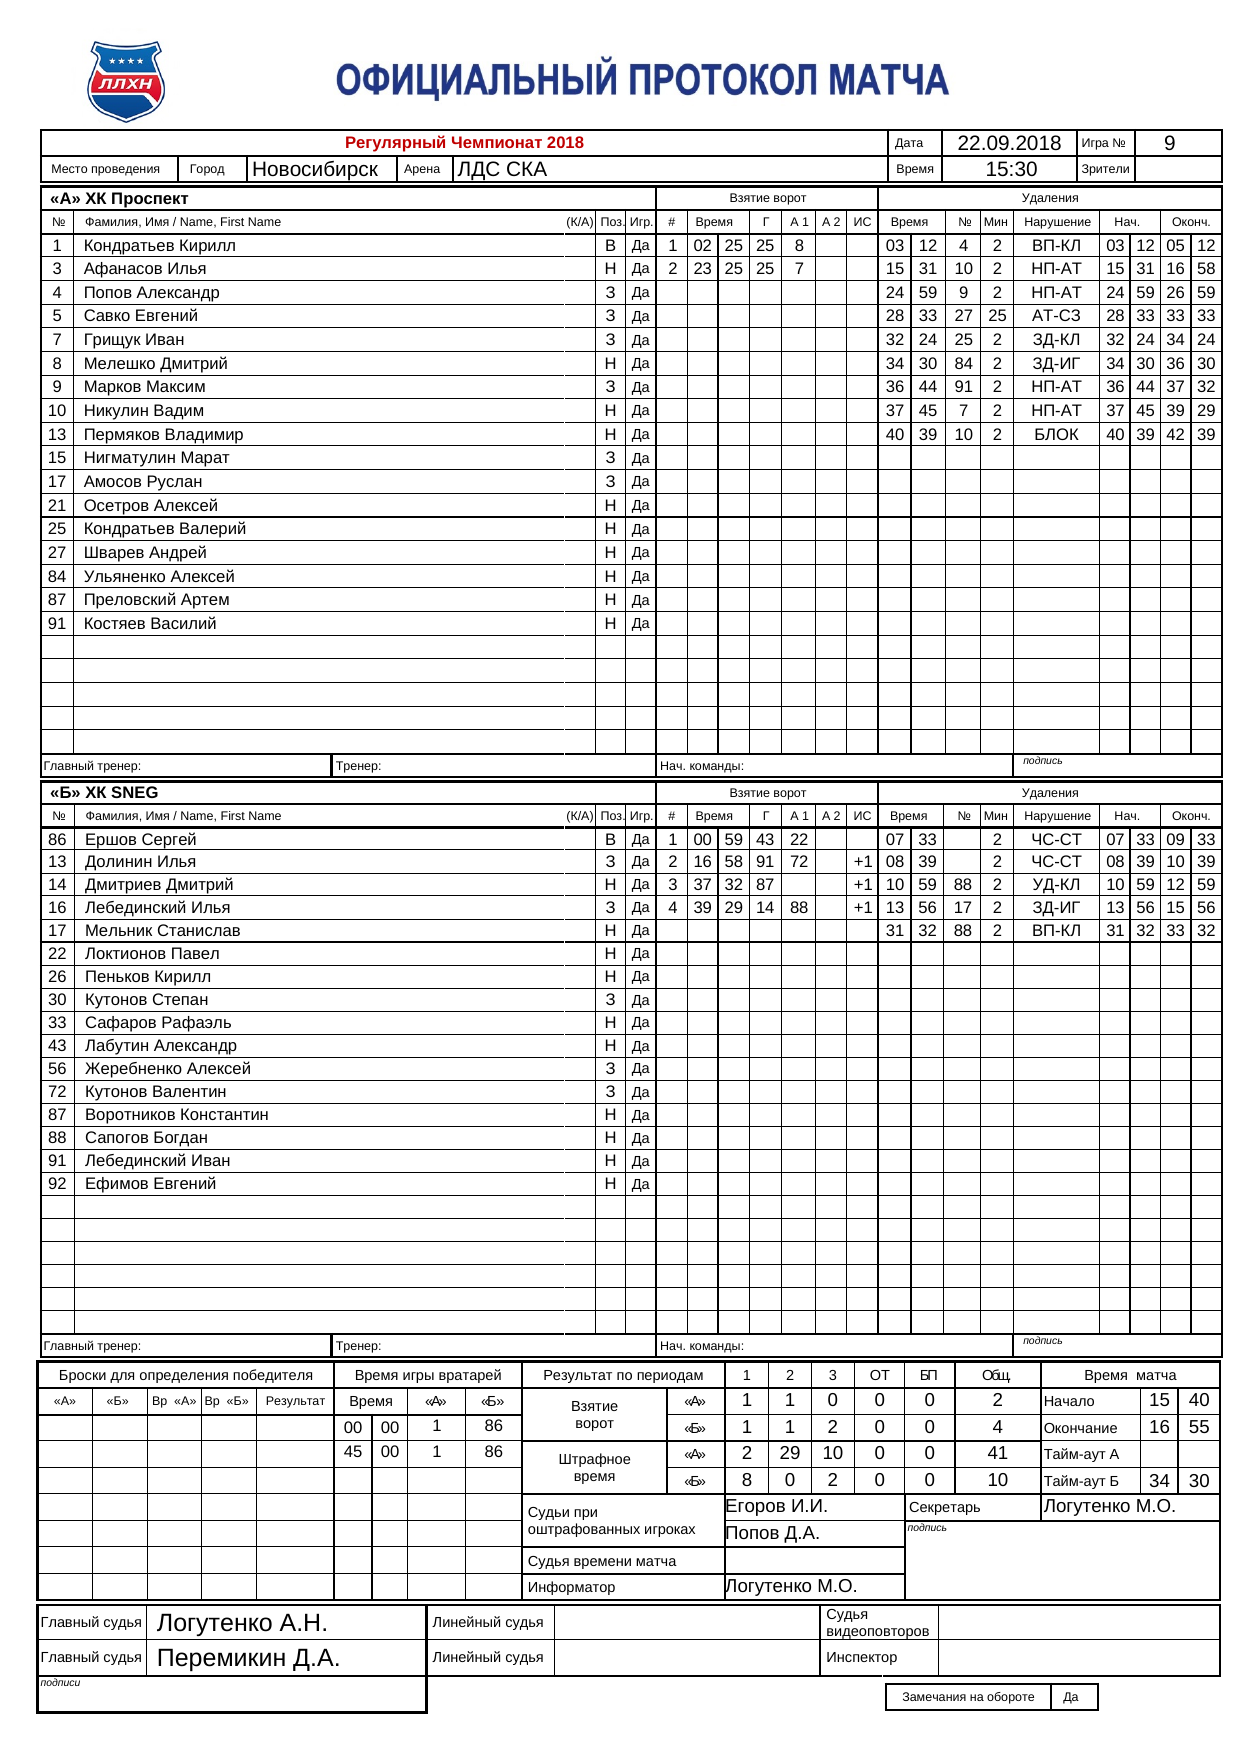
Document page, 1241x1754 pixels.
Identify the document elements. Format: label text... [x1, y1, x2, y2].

table_cell № [944, 805, 980, 826]
table_cell [816, 1242, 846, 1264]
table_cell [1161, 518, 1190, 540]
table_cell [1192, 1288, 1221, 1310]
table_cell 03 [1100, 235, 1129, 256]
table_cell 40 [1179, 1389, 1219, 1413]
table_cell [750, 1265, 781, 1287]
table_cell [816, 920, 846, 941]
table_cell 12 [1192, 235, 1221, 256]
table_cell Да [626, 896, 655, 918]
table_cell [42, 1311, 74, 1333]
table_cell ЧС-СТ [1014, 850, 1099, 872]
table_cell 0 [855, 1389, 904, 1413]
table_cell 34 [1161, 328, 1190, 351]
table_cell [1014, 966, 1099, 987]
table_cell [257, 1468, 333, 1493]
table_cell [719, 399, 749, 422]
table_cell [816, 1150, 846, 1172]
table_cell [981, 1035, 1013, 1057]
table_cell [1100, 612, 1129, 634]
table_cell 33 [1192, 829, 1221, 849]
table_cell [1131, 1173, 1160, 1195]
table_cell 2 [657, 850, 687, 872]
table_cell [555, 1606, 819, 1639]
table_cell [847, 518, 877, 540]
table_cell [750, 659, 781, 682]
table_cell 28 [1100, 305, 1129, 327]
table_cell [782, 541, 815, 564]
table_cell [657, 352, 687, 374]
table_cell [912, 943, 943, 964]
table_cell [1161, 1127, 1190, 1149]
table_cell [1131, 659, 1160, 682]
table_cell 43 [750, 829, 781, 849]
table_cell [879, 470, 910, 493]
table_cell [816, 399, 846, 422]
table_cell [626, 1219, 655, 1241]
table_cell [1014, 1173, 1099, 1195]
table_cell [883, 1677, 1220, 1681]
table_cell [912, 588, 945, 611]
table_header Регулярный Чемпионат 2018 [42, 131, 887, 155]
table_cell [750, 1150, 781, 1172]
table_cell [782, 588, 815, 611]
table_cell [750, 730, 781, 753]
table_cell [1192, 659, 1221, 682]
table_cell 86 [466, 1416, 521, 1440]
table_cell [847, 399, 877, 422]
table_cell [408, 1468, 465, 1493]
table_cell [946, 730, 980, 753]
table_cell [1192, 1058, 1221, 1079]
table_cell [688, 376, 717, 398]
table_cell [816, 636, 846, 658]
table_cell [148, 1521, 201, 1546]
table_cell Нигматулин Марат [74, 446, 564, 469]
table_cell [981, 518, 1013, 540]
table_cell З [596, 281, 625, 303]
table_cell [816, 683, 846, 706]
table_cell [719, 518, 749, 540]
table_cell [1192, 1196, 1221, 1218]
table_cell Н [596, 1035, 625, 1057]
table_cell [981, 1104, 1013, 1126]
table_cell [912, 989, 943, 1011]
table_cell 25 [750, 257, 781, 280]
table_cell [981, 446, 1013, 469]
table_cell [912, 1265, 943, 1287]
table_cell 88 [782, 896, 815, 918]
table_cell [847, 1196, 877, 1218]
table_cell [42, 1219, 74, 1241]
table_cell [688, 1173, 717, 1195]
table_cell 24 [879, 281, 910, 303]
table_cell Н [596, 399, 625, 422]
table_cell [816, 1012, 846, 1033]
table_cell Н [596, 1127, 625, 1149]
table_cell [1131, 565, 1160, 587]
table_cell [879, 1035, 910, 1057]
table_cell [1161, 1081, 1190, 1103]
table_cell [74, 659, 564, 682]
table_cell НП-АТ [1014, 257, 1099, 280]
table_cell [1192, 943, 1221, 964]
table_cell [657, 1012, 687, 1033]
table_cell [148, 1441, 201, 1467]
table_cell [688, 989, 717, 1011]
table_cell [1161, 1242, 1190, 1264]
table_cell [1014, 659, 1099, 682]
table_cell [565, 1173, 595, 1195]
table_cell [657, 1127, 687, 1149]
table_cell Тренер: [333, 755, 655, 776]
table_cell 39 [1161, 399, 1190, 422]
table_cell [657, 281, 687, 303]
table_cell [1131, 1288, 1160, 1310]
table_cell [879, 446, 910, 469]
table_cell [1100, 683, 1129, 706]
table_cell [981, 1127, 1013, 1149]
table_cell 25 [719, 235, 749, 256]
table_header Взятие ворот [657, 783, 877, 803]
table_cell Да [626, 328, 655, 351]
table_cell [657, 446, 687, 469]
table_cell Г [750, 211, 781, 233]
table_cell [816, 281, 846, 303]
table_cell Мельник Станислав [75, 920, 564, 941]
table_cell [816, 1288, 846, 1310]
table_cell [782, 423, 815, 445]
table_cell 33 [1192, 305, 1221, 327]
table_cell [688, 305, 717, 327]
table_cell 31 [879, 920, 910, 941]
table_cell 9 [42, 376, 73, 398]
table_cell Да [626, 1173, 655, 1195]
table_cell [1161, 730, 1190, 753]
table_cell [42, 1242, 74, 1264]
table_cell 3 [657, 874, 687, 895]
table_cell [816, 1311, 846, 1333]
table_cell [816, 966, 846, 987]
table_cell [373, 1521, 407, 1546]
table_cell Главный тренер: [42, 755, 330, 776]
table_cell Воротников Константин [75, 1104, 564, 1126]
table_cell Нач. [1100, 211, 1160, 233]
table_cell [1192, 683, 1221, 706]
table_cell 10 [879, 874, 910, 895]
table_cell [688, 399, 717, 422]
table_cell [565, 1058, 595, 1079]
table_cell Да [626, 1012, 655, 1033]
table_cell [816, 257, 846, 280]
table_cell [847, 966, 877, 987]
table_cell [816, 730, 846, 753]
table_cell [626, 1196, 655, 1218]
table_cell +1 [847, 896, 877, 918]
table_cell 10 [1161, 850, 1190, 872]
table_cell [657, 328, 687, 351]
table_cell 7 [782, 257, 815, 280]
table_cell [1131, 1035, 1160, 1057]
table_cell 13 [42, 423, 73, 445]
table_cell 84 [946, 352, 980, 374]
table_cell 45 [912, 399, 945, 422]
table_cell [1161, 612, 1190, 634]
table_cell [42, 1288, 74, 1310]
table_cell [879, 943, 910, 964]
table_cell Никулин Вадим [74, 399, 564, 422]
table_cell 37 [1100, 399, 1129, 422]
table_cell 0 [812, 1389, 854, 1413]
table_cell Ульяненко Алексей [74, 565, 564, 587]
table_cell [657, 1150, 687, 1172]
table_cell [981, 470, 1013, 493]
table_cell [565, 1081, 595, 1103]
table_cell [657, 305, 687, 327]
table_cell [912, 683, 945, 706]
table_cell [946, 612, 980, 634]
table_cell [847, 1058, 877, 1079]
table_cell 40 [1100, 423, 1129, 445]
table_cell Да [626, 541, 655, 564]
table_cell [750, 1012, 781, 1033]
table_cell [719, 730, 749, 753]
table_cell [750, 1288, 781, 1310]
table_cell [750, 1127, 781, 1149]
table_cell [1161, 1196, 1190, 1218]
table_cell [782, 1265, 815, 1287]
table_cell (К/А) [565, 211, 595, 233]
table_cell [93, 1574, 147, 1599]
table_cell ВП-КЛ [1014, 235, 1099, 256]
table_cell 32 [879, 328, 910, 351]
table_cell 25 [981, 305, 1013, 327]
table_cell [981, 1311, 1013, 1333]
table_cell Локтионов Павел [75, 943, 564, 964]
table_cell Время [688, 805, 749, 826]
table_cell [1161, 1150, 1190, 1172]
table_header Замечания на обороте [887, 1685, 1050, 1709]
table_cell Сапогов Богдан [75, 1127, 564, 1149]
table_cell [1014, 588, 1099, 611]
table_cell [719, 612, 749, 634]
table_cell Н [596, 518, 625, 540]
table_cell Н [596, 494, 625, 516]
table_cell 09 [1161, 829, 1190, 849]
table_cell 44 [912, 376, 945, 398]
table_cell [1161, 707, 1190, 729]
table_cell [565, 850, 595, 872]
table_cell [1192, 1265, 1221, 1287]
table_cell [626, 1288, 655, 1310]
table_cell [1192, 1242, 1221, 1264]
table_cell Тренер: [333, 1335, 655, 1356]
table_cell [816, 829, 846, 849]
table_cell [944, 1012, 980, 1033]
table_cell [565, 1012, 595, 1033]
table_cell [847, 636, 877, 658]
table_cell Линейный судья [428, 1640, 554, 1675]
table_cell Н [596, 966, 625, 987]
table_cell [408, 1547, 465, 1573]
table_cell 33 [912, 829, 943, 849]
table_cell ЗД-ИГ [1014, 352, 1099, 374]
table_cell [565, 470, 595, 493]
table_cell [75, 1242, 564, 1264]
table_cell [39, 1416, 92, 1440]
table_cell [946, 636, 980, 658]
table_cell 2 [981, 352, 1013, 374]
table_cell З [596, 446, 625, 469]
table_cell [750, 1219, 781, 1241]
table_cell [688, 1265, 717, 1287]
table_cell [816, 1173, 846, 1195]
table_cell [719, 989, 749, 1011]
table_cell [847, 281, 877, 303]
table_cell 39 [912, 423, 945, 445]
table_cell Мелешко Дмитрий [74, 352, 564, 374]
table_cell [1014, 730, 1099, 753]
table_cell 30 [1179, 1468, 1219, 1493]
table_cell З [596, 305, 625, 327]
table_cell [750, 683, 781, 706]
table_cell 1 [726, 1415, 768, 1440]
table_cell 2 [981, 829, 1013, 849]
table_cell [93, 1494, 147, 1520]
table_cell [847, 352, 877, 374]
table_cell [847, 659, 877, 682]
table_cell [335, 1521, 371, 1546]
table_cell 0 [905, 1442, 954, 1467]
table_cell [148, 1547, 201, 1573]
table_cell 16 [1161, 257, 1190, 280]
table_cell [782, 565, 815, 587]
table_cell [335, 1494, 371, 1520]
table_cell 7 [42, 328, 73, 351]
table_cell [75, 1265, 564, 1287]
table_cell 1 [657, 829, 687, 849]
table_cell [726, 1548, 904, 1573]
table_cell [879, 1196, 910, 1218]
table_cell 2 [956, 1389, 1040, 1413]
table_cell 43 [42, 1035, 74, 1057]
table_cell [39, 1468, 92, 1493]
table_cell Н [596, 565, 625, 587]
table_cell [373, 1494, 407, 1520]
table_cell [912, 1311, 943, 1333]
table_cell [944, 1196, 980, 1218]
table_cell [782, 376, 815, 398]
table_cell 0 [905, 1389, 954, 1413]
table_cell Да [626, 1127, 655, 1149]
table_cell [1192, 1150, 1221, 1172]
table_cell [912, 565, 945, 587]
table_cell Нарушение [1014, 805, 1099, 826]
table_cell [847, 989, 877, 1011]
table_cell [1100, 541, 1129, 564]
table_cell «Б» [668, 1415, 724, 1440]
table_cell 2 [981, 850, 1013, 872]
table_cell 1 [657, 235, 687, 256]
table_cell [912, 446, 945, 469]
table_cell 41 [956, 1442, 1040, 1467]
table_cell [981, 1173, 1013, 1195]
table_cell 36 [879, 376, 910, 398]
table_cell Н [596, 612, 625, 634]
table_cell [719, 659, 749, 682]
table_cell [657, 470, 687, 493]
table_cell [782, 1058, 815, 1079]
table_cell [912, 541, 945, 564]
table_cell [750, 588, 781, 611]
table_cell 10 [812, 1442, 854, 1467]
table_cell НП-АТ [1014, 281, 1099, 303]
table_cell [782, 659, 815, 682]
table_cell Да [626, 376, 655, 398]
table_cell [782, 1173, 815, 1195]
picture [5, 28, 1179, 129]
table_cell 24 [1100, 281, 1129, 303]
table_cell [1014, 636, 1099, 658]
table_cell Информатор [523, 1575, 724, 1599]
table_cell [1100, 636, 1129, 658]
table_cell [1014, 989, 1099, 1011]
table_cell [657, 399, 687, 422]
table_cell [847, 920, 877, 941]
table_cell 25 [719, 257, 749, 280]
table_cell [565, 636, 595, 658]
table_cell [688, 683, 717, 706]
table_cell [565, 1219, 595, 1241]
table_cell [847, 1081, 877, 1103]
table_cell [981, 1012, 1013, 1033]
table_cell [847, 305, 877, 327]
table_cell [782, 943, 815, 964]
table_cell [1131, 1219, 1160, 1241]
table_cell [1161, 1012, 1190, 1033]
table_cell [688, 423, 717, 445]
table_cell Главный судья [39, 1606, 146, 1639]
table_cell [1161, 1288, 1190, 1310]
table_cell 29 [769, 1442, 811, 1467]
table_cell [782, 281, 815, 303]
table_cell [688, 1012, 717, 1033]
table_cell [1131, 470, 1160, 493]
table_cell [816, 1196, 846, 1218]
table_cell [847, 1242, 877, 1264]
table_cell Да [626, 1104, 655, 1126]
table_cell «А» [39, 1389, 92, 1413]
table_header Время матча [1042, 1363, 1219, 1387]
table_cell [596, 1219, 625, 1241]
table_cell [944, 1104, 980, 1126]
table_cell [879, 730, 910, 753]
table_cell [688, 446, 717, 469]
table_cell [1192, 1127, 1221, 1149]
table_cell [42, 1265, 74, 1287]
table_cell [912, 966, 943, 987]
table_cell Секретарь [906, 1495, 1040, 1520]
table_cell [1161, 1311, 1190, 1333]
table_cell [93, 1521, 147, 1546]
table_cell 36 [1100, 376, 1129, 398]
table_cell [657, 966, 687, 987]
table_cell [912, 1035, 943, 1057]
table_cell 37 [688, 874, 717, 895]
table_cell 2 [981, 874, 1013, 895]
table_cell [719, 1219, 749, 1241]
table_cell 91 [946, 376, 980, 398]
table_cell 56 [1192, 896, 1221, 918]
table_cell [565, 896, 595, 918]
table_cell 2 [726, 1442, 768, 1467]
table_cell Перемикин Д.А. [147, 1640, 425, 1675]
table_cell 59 [1192, 281, 1221, 303]
table_cell [750, 399, 781, 422]
table_cell [1131, 588, 1160, 611]
table_cell Савко Евгений [74, 305, 564, 327]
table_cell Да [626, 399, 655, 422]
table_cell [719, 328, 749, 351]
table_cell [688, 352, 717, 374]
table_cell 33 [1131, 829, 1160, 849]
table_cell [657, 1035, 687, 1057]
table_cell [750, 1311, 781, 1333]
table_cell [148, 1494, 201, 1520]
table_cell [912, 1196, 943, 1218]
table_header 9 [1136, 131, 1221, 155]
table_cell [847, 541, 877, 564]
table_cell 00 [688, 829, 717, 849]
table_cell [719, 376, 749, 398]
table_cell [466, 1468, 521, 1493]
table_cell [944, 829, 980, 849]
table_cell Да [626, 518, 655, 540]
table_header Взятие ворот [657, 188, 877, 209]
table_cell 00 [373, 1416, 407, 1440]
table_cell [688, 1288, 717, 1310]
table_cell В [596, 829, 625, 849]
table_cell Кондратьев Валерий [74, 518, 564, 540]
table_cell А 2 [816, 211, 846, 233]
table_cell [565, 989, 595, 1011]
table_cell [1100, 1173, 1129, 1195]
table_cell Штрафное время [523, 1442, 666, 1493]
table_cell [816, 850, 846, 872]
table_cell Оконч. [1161, 211, 1221, 233]
table_cell «Б» [93, 1389, 147, 1413]
table_cell Н [596, 588, 625, 611]
table_cell [1014, 1012, 1099, 1033]
table_cell [42, 683, 73, 706]
table_cell [750, 470, 781, 493]
table_cell [688, 1104, 717, 1126]
table_cell [565, 920, 595, 941]
table_cell [750, 1173, 781, 1195]
table_cell [946, 518, 980, 540]
table_cell [816, 494, 846, 516]
table_cell [39, 1441, 92, 1467]
table_cell [565, 1311, 595, 1333]
table_cell [782, 1311, 815, 1333]
table_cell [39, 1547, 92, 1573]
table_cell [1131, 683, 1160, 706]
table_cell +1 [847, 874, 877, 895]
table_cell [1161, 943, 1190, 964]
table_cell 16 [688, 850, 717, 872]
table_cell Мин [981, 805, 1013, 826]
table_cell 45 [1131, 399, 1160, 422]
table_cell [782, 1150, 815, 1172]
table_cell [1014, 1219, 1099, 1241]
table_cell Да [626, 874, 655, 895]
table_cell 59 [912, 281, 945, 303]
table_cell [1100, 1196, 1129, 1218]
table_cell [944, 850, 980, 872]
table_cell [596, 683, 625, 706]
table_cell 7 [946, 399, 980, 422]
table_cell Вр «А» [148, 1389, 201, 1413]
table_cell [1131, 518, 1160, 540]
table_cell Нач. [1100, 805, 1160, 826]
table_cell [688, 1150, 717, 1172]
table_cell [719, 494, 749, 516]
table_cell [565, 399, 595, 422]
table_cell [879, 518, 910, 540]
table_cell [1100, 494, 1129, 516]
table_cell [565, 707, 595, 729]
table_cell [657, 707, 687, 729]
table_cell [1131, 1081, 1160, 1103]
table_cell [257, 1441, 333, 1467]
table_cell [719, 1127, 749, 1149]
table_cell Амосов Руслан [74, 470, 564, 493]
table_cell [847, 470, 877, 493]
table_cell ЗД-ИГ [1014, 896, 1099, 918]
table_cell 31 [1131, 257, 1160, 280]
table_cell 55 [1179, 1415, 1219, 1440]
table_cell [1100, 966, 1129, 987]
table_cell [816, 352, 846, 374]
table_cell 58 [719, 850, 749, 872]
table_cell З [596, 896, 625, 918]
table_cell [750, 636, 781, 658]
table_cell [202, 1547, 256, 1573]
table_cell 1 [769, 1415, 811, 1440]
table_cell Фамилия, Имя / Name, First Name [75, 805, 565, 826]
table_cell [688, 1242, 717, 1264]
table_cell [912, 1081, 943, 1103]
table_cell 33 [1161, 920, 1190, 941]
table_header «А» ХК Проспект [42, 188, 655, 209]
table_cell [688, 518, 717, 540]
table_cell [782, 730, 815, 753]
table_cell 15 [1161, 896, 1190, 918]
table_cell [596, 1196, 625, 1218]
table_cell [782, 707, 815, 729]
table_cell [782, 1219, 815, 1241]
table_cell В [596, 235, 625, 256]
table_cell 02 [688, 235, 717, 256]
table_cell [912, 1058, 943, 1079]
table_cell +1 [847, 850, 877, 872]
table_cell [596, 1242, 625, 1264]
table_cell [719, 1012, 749, 1033]
table_cell [596, 636, 625, 658]
table_cell [847, 328, 877, 351]
table_cell [1161, 659, 1190, 682]
table_cell Н [596, 874, 625, 895]
table_cell [1131, 1127, 1160, 1149]
table_cell 10 [946, 257, 980, 280]
table_cell Игр. [626, 805, 655, 826]
table_cell [719, 943, 749, 964]
table_cell 88 [42, 1127, 74, 1149]
table_cell [782, 1035, 815, 1057]
table_cell 88 [944, 874, 980, 895]
table_cell Н [596, 920, 625, 941]
table_cell [466, 1494, 521, 1520]
table_cell [879, 1127, 910, 1149]
table_cell 59 [1131, 281, 1160, 303]
table_cell [816, 612, 846, 634]
table_cell 15:30 [943, 157, 1076, 181]
table_cell 32 [1192, 376, 1221, 398]
table_cell АТ-СЗ [1014, 305, 1099, 327]
table_cell Преловский Артем [74, 588, 564, 611]
table_cell [944, 1265, 980, 1287]
table_cell [657, 989, 687, 1011]
table_cell [946, 541, 980, 564]
table_cell [816, 1219, 846, 1241]
table_cell [657, 1081, 687, 1103]
table_cell 05 [1161, 235, 1190, 256]
table_cell [981, 541, 1013, 564]
table_cell [688, 494, 717, 516]
table_cell «А» [408, 1389, 465, 1413]
table_cell Линейный судья [428, 1606, 554, 1639]
table_cell [688, 1058, 717, 1079]
table_cell [981, 1219, 1013, 1241]
table_cell 0 [905, 1468, 954, 1493]
table_cell [626, 659, 655, 682]
table_cell 87 [750, 874, 781, 895]
table_cell [657, 1288, 687, 1310]
table_header 3 [812, 1363, 854, 1387]
table_cell [1161, 636, 1190, 658]
table_cell Лебединский Илья [75, 896, 564, 918]
table_cell [1161, 541, 1190, 564]
table_cell [1192, 1035, 1221, 1057]
table_cell [202, 1416, 256, 1440]
table_cell [657, 1265, 687, 1287]
table_cell [750, 1104, 781, 1126]
table_cell [750, 328, 781, 351]
table_cell 59 [1192, 874, 1221, 895]
table_cell [1100, 1242, 1129, 1264]
table_cell [981, 1265, 1013, 1287]
table_cell [1192, 494, 1221, 516]
table_cell [688, 730, 717, 753]
table_cell 13 [42, 850, 74, 872]
table_cell [1100, 1012, 1129, 1033]
table_cell 91 [750, 850, 781, 872]
table_cell [750, 565, 781, 587]
table_cell [42, 730, 73, 753]
table_cell [879, 1058, 910, 1079]
table_cell [750, 707, 781, 729]
table_cell 39 [1192, 850, 1221, 872]
table_cell подпись [906, 1522, 1219, 1599]
table_cell [847, 446, 877, 469]
table_cell [565, 683, 595, 706]
table_cell З [596, 328, 625, 351]
table_cell Зрители [1078, 157, 1134, 181]
table_header Да [1052, 1685, 1097, 1709]
table_cell 33 [912, 305, 945, 327]
table_cell [879, 1219, 910, 1241]
table_cell 15 [879, 257, 910, 280]
table_cell [946, 446, 980, 469]
table_cell Логутенко М.О. [726, 1575, 904, 1599]
table_cell [981, 1242, 1013, 1264]
table_cell [39, 1494, 92, 1520]
table_cell [879, 588, 910, 611]
table_cell [847, 730, 877, 753]
table_cell Н [596, 1104, 625, 1126]
table_cell Кутонов Степан [75, 989, 564, 1011]
table_cell [912, 518, 945, 540]
table_cell Вр «Б» [202, 1389, 256, 1413]
table_cell Н [596, 1150, 625, 1172]
table_cell Попов Д.А. [726, 1521, 904, 1546]
table_cell [1131, 636, 1160, 658]
table_cell 30 [1131, 352, 1160, 374]
table_cell [565, 588, 595, 611]
table_cell [782, 470, 815, 493]
table_cell [816, 518, 846, 540]
table_cell [1161, 565, 1190, 587]
table_cell [657, 612, 687, 634]
table_cell [93, 1547, 147, 1573]
table_cell Нач. команды: [657, 1335, 1012, 1356]
table_cell [816, 874, 846, 895]
table_cell 5 [42, 305, 73, 327]
table_cell [879, 683, 910, 706]
table_cell [750, 281, 781, 303]
table_cell [74, 636, 564, 658]
table_cell [257, 1547, 333, 1573]
table_cell [1131, 1012, 1160, 1033]
table_cell Да [626, 494, 655, 516]
table_cell [847, 1288, 877, 1310]
table_cell Время [688, 211, 749, 233]
table_cell [1014, 707, 1099, 729]
table_cell Да [626, 1058, 655, 1079]
table_cell 39 [688, 896, 717, 918]
table_cell 37 [879, 399, 910, 422]
table_cell [373, 1468, 407, 1493]
table_cell 4 [657, 896, 687, 918]
table_cell [335, 1468, 371, 1493]
table_cell 42 [1161, 423, 1190, 445]
table_cell 30 [42, 989, 74, 1011]
table_cell [946, 659, 980, 682]
table_cell [847, 257, 877, 280]
table_cell [1192, 636, 1221, 658]
table_cell [335, 1547, 371, 1573]
table_cell Кутонов Валентин [75, 1081, 564, 1103]
table_cell 8 [42, 352, 73, 374]
table_cell [1192, 1311, 1221, 1333]
table_cell [688, 1035, 717, 1057]
table_cell [565, 494, 595, 516]
table_cell [879, 1288, 910, 1310]
table_cell [1161, 1265, 1190, 1287]
table_cell [944, 1219, 980, 1241]
table_cell [626, 1311, 655, 1333]
table_cell [565, 730, 595, 753]
table_cell [879, 541, 910, 564]
table_cell [93, 1468, 147, 1493]
table_cell 2 [981, 328, 1013, 351]
table_cell подпись [1014, 1335, 1221, 1356]
table_cell Марков Максим [74, 376, 564, 398]
table_cell [657, 1311, 687, 1333]
table_cell [1099, 1682, 1220, 1711]
table_cell № [42, 211, 73, 233]
table_cell [1131, 730, 1160, 753]
table_cell № [42, 805, 74, 826]
table_cell 15 [1141, 1389, 1177, 1413]
table_cell [816, 1035, 846, 1057]
table_cell 25 [946, 328, 980, 351]
table_cell Да [626, 423, 655, 445]
table_cell Да [626, 352, 655, 374]
table_cell [816, 989, 846, 1011]
table_cell [565, 352, 595, 374]
table_cell [688, 565, 717, 587]
table_header 1 [726, 1363, 768, 1387]
table_cell [912, 494, 945, 516]
table_cell [944, 1058, 980, 1079]
table_cell Оконч. [1161, 805, 1221, 826]
table_cell Время [889, 157, 941, 181]
table_cell 22 [42, 943, 74, 964]
table_cell 58 [1192, 257, 1221, 280]
table_cell [750, 376, 781, 398]
table_cell Егоров И.И. [726, 1495, 904, 1520]
table_cell [626, 683, 655, 706]
table_cell # [657, 211, 687, 233]
table_cell [565, 1127, 595, 1149]
table_header Результат по периодам [523, 1363, 724, 1387]
table_cell [847, 1104, 877, 1126]
table_cell З [596, 376, 625, 398]
table_cell [1192, 446, 1221, 469]
table_cell 07 [1100, 829, 1129, 849]
table_cell 29 [719, 896, 749, 918]
table_cell «Б» [668, 1468, 724, 1493]
table_cell [74, 730, 564, 753]
table_cell [782, 399, 815, 422]
table_cell [428, 1677, 882, 1711]
table_cell Новосибирск [248, 157, 396, 181]
table_cell [944, 1311, 980, 1333]
table_cell Окончание [1042, 1415, 1140, 1440]
table_cell Пермяков Владимир [74, 423, 564, 445]
table_cell Да [626, 829, 655, 849]
table_cell Да [626, 1081, 655, 1103]
table_cell [1014, 1196, 1099, 1218]
table_cell [944, 943, 980, 964]
table_cell 72 [782, 850, 815, 872]
table_cell [750, 943, 781, 964]
table_cell [750, 1196, 781, 1218]
table_cell [912, 1173, 943, 1195]
table_cell 33 [42, 1012, 74, 1033]
table_cell [816, 1104, 846, 1126]
table_cell [782, 328, 815, 351]
table_cell [1161, 494, 1190, 516]
table_cell [981, 1288, 1013, 1310]
table_cell [816, 1081, 846, 1103]
table_cell [946, 494, 980, 516]
table_cell 13 [879, 896, 910, 918]
table_cell [750, 423, 781, 445]
table_cell [657, 943, 687, 964]
table_cell 59 [912, 874, 943, 895]
table_cell [657, 1058, 687, 1079]
table_cell [782, 1242, 815, 1264]
table_cell Да [626, 305, 655, 327]
table_cell [879, 1012, 910, 1033]
table_cell [555, 1640, 819, 1675]
table_cell 10 [1100, 874, 1129, 895]
table_cell 31 [912, 257, 945, 280]
table_cell 17 [944, 896, 980, 918]
table_cell [816, 1127, 846, 1149]
table_cell 27 [946, 305, 980, 327]
table_cell Да [626, 235, 655, 256]
table_cell [1141, 1441, 1177, 1467]
table_cell Да [626, 966, 655, 987]
table_cell [1131, 612, 1160, 634]
table_cell [688, 470, 717, 493]
table_cell [688, 612, 717, 634]
table_cell [750, 920, 781, 941]
table_cell [816, 470, 846, 493]
table_cell [944, 1035, 980, 1057]
table_cell 91 [42, 1150, 74, 1172]
table_cell 30 [1192, 352, 1221, 374]
table_cell [816, 423, 846, 445]
table_cell 1 [42, 235, 73, 256]
table_cell [688, 966, 717, 987]
table_cell [1014, 1288, 1099, 1310]
table_cell [657, 1242, 687, 1264]
table_cell [1100, 1219, 1129, 1241]
table_cell [565, 305, 595, 327]
table_cell А 1 [782, 805, 815, 826]
table_cell [1161, 989, 1190, 1011]
table_cell Начало [1042, 1389, 1140, 1413]
table_cell [688, 588, 717, 611]
table_cell [912, 1127, 943, 1149]
table_cell [565, 423, 595, 445]
table_cell 39 [1192, 423, 1221, 445]
table_cell [879, 1265, 910, 1287]
table_cell [1192, 1219, 1221, 1241]
table_cell 86 [466, 1441, 521, 1467]
table_cell 2 [981, 423, 1013, 445]
table_cell [1192, 707, 1221, 729]
table_cell [750, 1242, 781, 1264]
table_cell [596, 707, 625, 729]
table_cell [1161, 588, 1190, 611]
table_cell 2 [981, 920, 1013, 941]
table_cell [719, 352, 749, 374]
table_cell 87 [42, 588, 73, 611]
table_cell [847, 588, 877, 611]
table_cell [879, 707, 910, 729]
table_cell [1131, 1058, 1160, 1079]
table_cell 13 [1100, 896, 1129, 918]
table_cell [719, 1288, 749, 1310]
table_cell [981, 989, 1013, 1011]
table_cell [944, 1173, 980, 1195]
table_cell [879, 1081, 910, 1103]
table_cell [1131, 494, 1160, 516]
table_cell [1100, 1150, 1129, 1172]
table_cell [719, 1104, 749, 1126]
table_cell Да [626, 943, 655, 964]
table_cell 0 [855, 1415, 904, 1440]
table_cell [688, 1311, 717, 1333]
table_cell [596, 1265, 625, 1287]
table_cell [847, 943, 877, 964]
table_cell [816, 376, 846, 398]
table_cell 91 [42, 612, 73, 634]
table_cell Попов Александр [74, 281, 564, 303]
table_cell [657, 1104, 687, 1126]
table_cell [719, 1035, 749, 1057]
table_cell [1192, 1173, 1221, 1195]
table_cell подписи [39, 1677, 425, 1711]
table_cell [847, 612, 877, 634]
table_cell [750, 612, 781, 634]
table_cell [1192, 1104, 1221, 1126]
table_cell [879, 1311, 910, 1333]
table_cell [565, 446, 595, 469]
table_cell [1014, 1242, 1099, 1264]
table_cell № [946, 211, 980, 233]
table_cell [1014, 470, 1099, 493]
table_cell [1014, 1265, 1099, 1287]
table_cell [816, 1058, 846, 1079]
table_cell [981, 588, 1013, 611]
table_cell [1100, 659, 1129, 682]
table_cell [1131, 1196, 1160, 1218]
table_cell [782, 920, 815, 941]
table_cell З [596, 470, 625, 493]
table_cell 10 [946, 423, 980, 445]
table_cell [565, 1242, 595, 1264]
table_cell [1014, 1311, 1099, 1333]
table_cell [1131, 707, 1160, 729]
table_cell [596, 659, 625, 682]
table_cell [782, 352, 815, 374]
table_cell [1192, 1081, 1221, 1103]
table_cell [782, 1127, 815, 1149]
table_cell 07 [879, 829, 910, 849]
table_cell Время [879, 805, 943, 826]
table_cell [782, 612, 815, 634]
table_cell [1131, 1265, 1160, 1287]
table_cell 21 [42, 494, 73, 516]
table_cell [879, 1104, 910, 1126]
table_cell (К/А) [565, 805, 595, 826]
table_header Удаления [879, 188, 1221, 209]
table_cell [74, 707, 564, 729]
table_cell 22 [782, 829, 815, 849]
table_header БП [905, 1363, 954, 1387]
table_cell [1014, 1058, 1099, 1079]
table_header Броски для определения победителя [39, 1363, 333, 1387]
table_cell [944, 966, 980, 987]
table_cell [847, 829, 877, 849]
table_cell [719, 636, 749, 658]
table_cell [657, 541, 687, 564]
table_cell ИС [847, 211, 877, 233]
table_cell [1100, 588, 1129, 611]
table_cell [719, 1081, 749, 1103]
table_cell [939, 1606, 1219, 1639]
table_cell 84 [42, 565, 73, 587]
table_cell [565, 1288, 595, 1310]
table_cell 15 [42, 446, 73, 469]
table_cell [719, 683, 749, 706]
table_cell БЛОК [1014, 423, 1099, 445]
table_cell [657, 565, 687, 587]
table_cell 24 [1192, 328, 1221, 351]
table_cell [42, 707, 73, 729]
table_cell [879, 1150, 910, 1172]
table_cell 9 [946, 281, 980, 303]
table_cell Да [626, 920, 655, 941]
table_cell [565, 235, 595, 256]
table_header «Б» ХК SNEG [42, 783, 655, 803]
table_cell [688, 328, 717, 351]
table_cell 10 [956, 1468, 1040, 1493]
table_cell [719, 707, 749, 729]
table_cell [847, 1012, 877, 1033]
table_cell [816, 588, 846, 611]
table_header ОТ [855, 1363, 904, 1387]
table_cell Судьи при оштрафованных игроках [523, 1495, 724, 1546]
table_cell [946, 588, 980, 611]
table_cell [719, 565, 749, 587]
table_cell Н [596, 541, 625, 564]
table_cell 00 [335, 1416, 371, 1440]
table_cell [1014, 565, 1099, 587]
table_cell [981, 1081, 1013, 1103]
table_cell [981, 659, 1013, 682]
table_cell 1 [726, 1389, 768, 1413]
table_cell [1100, 1035, 1129, 1057]
table_cell [750, 518, 781, 540]
table_cell [1014, 518, 1099, 540]
table_cell Время [879, 211, 945, 233]
table_cell [1192, 565, 1221, 587]
table_cell [879, 966, 910, 987]
table_cell [565, 376, 595, 398]
table_cell З [596, 850, 625, 872]
table_cell [981, 966, 1013, 987]
table_cell Мин [981, 211, 1013, 233]
table_cell [93, 1416, 147, 1440]
table_cell 17 [42, 470, 73, 493]
table_cell НП-АТ [1014, 376, 1099, 398]
table_cell 2 [981, 399, 1013, 422]
table_cell [719, 966, 749, 987]
table_cell [879, 636, 910, 658]
table_cell [847, 1150, 877, 1172]
table_cell [816, 446, 846, 469]
table_cell [565, 1035, 595, 1057]
table_cell [657, 636, 687, 658]
table_cell Жеребненко Алексей [75, 1058, 564, 1079]
table_cell 34 [879, 352, 910, 374]
table_cell [1161, 1219, 1190, 1241]
table_cell [981, 636, 1013, 658]
table_cell 39 [912, 850, 943, 872]
table_cell 08 [879, 850, 910, 872]
table_cell [1136, 157, 1221, 181]
table_cell ИС [847, 805, 877, 826]
table_cell Время [335, 1389, 407, 1413]
table_cell [816, 659, 846, 682]
table_cell [981, 494, 1013, 516]
table_cell [750, 1035, 781, 1057]
table_cell [912, 707, 945, 729]
table_cell Осетров Алексей [74, 494, 564, 516]
table_cell 29 [1192, 399, 1221, 422]
table_cell 32 [719, 874, 749, 895]
table_cell [912, 659, 945, 682]
table_cell [912, 636, 945, 658]
table_cell Н [596, 1173, 625, 1195]
table_cell [688, 281, 717, 303]
table_cell [688, 1196, 717, 1218]
table_cell [148, 1416, 201, 1440]
table_cell 56 [912, 896, 943, 918]
table_cell Н [596, 352, 625, 374]
table_cell [657, 659, 687, 682]
table_cell [782, 1012, 815, 1033]
table_cell [719, 1173, 749, 1195]
table_cell [626, 1265, 655, 1287]
table_cell [944, 1242, 980, 1264]
table_cell 32 [1131, 920, 1160, 941]
table_cell [879, 612, 910, 634]
table_cell НП-АТ [1014, 399, 1099, 422]
table_cell Ефимов Евгений [75, 1173, 564, 1195]
table_cell подпись [1014, 755, 1221, 776]
table_cell 2 [981, 896, 1013, 918]
table_cell [565, 565, 595, 587]
table_cell [750, 494, 781, 516]
table_cell 2 [812, 1415, 854, 1440]
table_cell [1014, 683, 1099, 706]
table_cell Шварев Андрей [74, 541, 564, 564]
table_cell [782, 305, 815, 327]
table_cell [1100, 1288, 1129, 1310]
table_cell 4 [946, 235, 980, 256]
table_cell [1161, 1173, 1190, 1195]
table_cell [565, 257, 595, 280]
table_cell [565, 1265, 595, 1287]
table_cell ВП-КЛ [1014, 920, 1099, 941]
table_cell [1192, 541, 1221, 564]
table_cell Ершов Сергей [75, 829, 564, 849]
table_cell 30 [912, 352, 945, 374]
table_cell 28 [879, 305, 910, 327]
table_cell Пеньков Кирилл [75, 966, 564, 987]
table_cell 44 [1131, 376, 1160, 398]
table_cell [946, 470, 980, 493]
table_cell [1100, 518, 1129, 540]
table_cell Главный судья [39, 1640, 146, 1675]
table_cell [202, 1441, 256, 1467]
table_cell 33 [1131, 305, 1160, 327]
table_cell Инспектор [821, 1640, 938, 1675]
table_cell 4 [42, 281, 73, 303]
table_cell [688, 659, 717, 682]
table_cell Грищук Иван [74, 328, 564, 351]
table_cell [688, 1081, 717, 1103]
table_cell 12 [1131, 235, 1160, 256]
table_cell Дмитриев Дмитрий [75, 874, 564, 895]
table_cell [719, 446, 749, 469]
table_cell 08 [1100, 850, 1129, 872]
table_header 2 [769, 1363, 811, 1387]
table_cell ЧС-СТ [1014, 829, 1099, 849]
table_cell 56 [1131, 896, 1160, 918]
table_cell [946, 683, 980, 706]
table_cell [879, 1173, 910, 1195]
table_cell Костяев Василий [74, 612, 564, 634]
table_cell [1131, 989, 1160, 1011]
table_cell [1192, 470, 1221, 493]
table_cell [816, 707, 846, 729]
table_cell «Б » [466, 1389, 521, 1413]
table_cell [1192, 730, 1221, 753]
table_cell 72 [42, 1081, 74, 1103]
table_cell [1014, 1081, 1099, 1103]
table_cell [816, 896, 846, 918]
table_cell [782, 1288, 815, 1310]
table_cell Взятие ворот [523, 1389, 666, 1440]
table_cell [946, 707, 980, 729]
table_cell [596, 730, 625, 753]
table_cell [1131, 966, 1160, 987]
table_cell [1179, 1441, 1219, 1467]
table_cell ЗД-КЛ [1014, 328, 1099, 351]
table_cell [847, 1265, 877, 1287]
table_cell [1161, 470, 1190, 493]
table_cell [1131, 1104, 1160, 1126]
table_cell 32 [1100, 328, 1129, 351]
table_cell [719, 920, 749, 941]
table_cell [750, 446, 781, 469]
table_cell [782, 446, 815, 469]
table_cell [1192, 989, 1221, 1011]
table_cell [39, 1521, 92, 1546]
table_cell [1100, 707, 1129, 729]
table_cell 27 [42, 541, 73, 564]
table_cell 26 [1161, 281, 1190, 303]
table_cell 33 [1161, 305, 1190, 327]
table_cell [847, 235, 877, 256]
table_cell [912, 1012, 943, 1033]
table_cell [1100, 989, 1129, 1011]
table_cell [408, 1574, 465, 1599]
table_cell [1014, 541, 1099, 564]
table_cell 2 [981, 376, 1013, 398]
table_cell Нарушение [1014, 211, 1099, 233]
table_cell [719, 423, 749, 445]
table_cell 34 [1100, 352, 1129, 374]
table_cell [1131, 1311, 1160, 1333]
table_cell Да [626, 850, 655, 872]
table_header Игра № [1078, 131, 1134, 155]
table_cell Судья видеоповторов [821, 1606, 938, 1639]
table_cell 4 [956, 1415, 1040, 1440]
table_cell [981, 730, 1013, 753]
table_cell 39 [1131, 850, 1160, 872]
table_cell ЛДС СКА [454, 157, 887, 181]
table_cell [847, 1127, 877, 1149]
table_cell З [596, 1058, 625, 1079]
table_cell [782, 874, 815, 895]
table_cell [944, 1081, 980, 1103]
table_cell [1100, 1104, 1129, 1126]
table_cell [565, 659, 595, 682]
table_cell [981, 1058, 1013, 1079]
table_cell [944, 1150, 980, 1172]
table_cell Да [626, 470, 655, 493]
table_cell А 1 [782, 211, 815, 233]
table_cell [847, 376, 877, 398]
table_cell [75, 1219, 564, 1241]
table_cell [981, 683, 1013, 706]
table_cell [750, 989, 781, 1011]
table_cell 86 [42, 829, 74, 849]
table_cell [408, 1494, 465, 1520]
table_cell [202, 1468, 256, 1493]
table_cell [596, 1311, 625, 1333]
table_cell [1161, 683, 1190, 706]
table_cell 00 [373, 1441, 407, 1467]
table_cell [912, 1150, 943, 1172]
table_cell [1192, 612, 1221, 634]
table_cell [1161, 1104, 1190, 1126]
table_cell [1100, 446, 1129, 469]
table_cell 45 [335, 1441, 371, 1467]
table_cell Да [626, 1150, 655, 1172]
table_cell [257, 1521, 333, 1546]
table_header Дата [889, 131, 941, 155]
table_cell 88 [944, 920, 980, 941]
table_cell 32 [1192, 920, 1221, 941]
table_cell [42, 636, 73, 658]
table_cell [657, 920, 687, 941]
table_cell [1014, 1127, 1099, 1149]
table_cell 25 [750, 235, 781, 256]
table_cell [847, 565, 877, 587]
table_cell Н [596, 257, 625, 280]
table_cell [782, 636, 815, 658]
table_cell [944, 1288, 980, 1310]
table_cell [466, 1547, 521, 1573]
table_header 22.09.2018 [943, 131, 1076, 155]
table_cell [1100, 1265, 1129, 1287]
table_cell [1192, 966, 1221, 987]
table_cell [1014, 1035, 1099, 1057]
table_cell [202, 1574, 256, 1599]
table_cell Да [626, 588, 655, 611]
table_cell [373, 1547, 407, 1573]
table_cell 34 [1141, 1468, 1177, 1493]
table_cell # [657, 805, 687, 826]
table_cell 16 [1141, 1415, 1177, 1440]
table_cell [408, 1521, 465, 1546]
table_cell 16 [42, 896, 74, 918]
table_cell Тайм-аут А [1042, 1441, 1140, 1467]
table_cell 87 [42, 1104, 74, 1126]
table_cell [847, 1219, 877, 1241]
table_cell [1100, 1081, 1129, 1103]
table_cell [719, 1265, 749, 1287]
table_cell [719, 1311, 749, 1333]
table_cell Лебединский Иван [75, 1150, 564, 1172]
table_cell [565, 829, 595, 849]
table_cell Судья времени матча [523, 1548, 724, 1573]
table_cell 0 [855, 1468, 904, 1493]
table_cell [148, 1468, 201, 1493]
table_cell [1192, 588, 1221, 611]
table_cell [782, 683, 815, 706]
table_cell [657, 494, 687, 516]
table_cell [750, 541, 781, 564]
table_cell [1100, 1058, 1129, 1079]
table_cell [1014, 446, 1099, 469]
table_cell [981, 1150, 1013, 1172]
table_cell З [596, 989, 625, 1011]
table_cell [657, 588, 687, 611]
table_cell [782, 1081, 815, 1103]
table_cell [565, 328, 595, 351]
table_cell [202, 1521, 256, 1546]
table_cell [719, 470, 749, 493]
table_cell [939, 1640, 1219, 1675]
table_cell Нач. команды: [657, 755, 1012, 776]
table_cell [816, 565, 846, 587]
table_cell 12 [1161, 874, 1190, 895]
table_cell «А» [668, 1442, 724, 1467]
table_cell Н [596, 423, 625, 445]
table_cell 1 [408, 1416, 465, 1440]
table_cell Н [596, 943, 625, 964]
table_cell 56 [42, 1058, 74, 1079]
table_cell [879, 1242, 910, 1264]
table_header Время игры вратарей [335, 1363, 521, 1387]
table_cell 24 [1131, 328, 1160, 351]
table_cell [257, 1416, 333, 1440]
table_cell [750, 1058, 781, 1079]
table_cell [657, 1219, 687, 1241]
table_cell 0 [905, 1415, 954, 1440]
table_cell 14 [42, 874, 74, 895]
table_cell Да [626, 612, 655, 634]
table_cell [565, 281, 595, 303]
table_cell [657, 423, 687, 445]
table_cell Кондратьев Кирилл [74, 235, 564, 256]
table_cell [75, 1196, 564, 1218]
table_cell [946, 565, 980, 587]
table_cell 0 [769, 1468, 811, 1493]
table_cell [1100, 470, 1129, 493]
table_cell [565, 518, 595, 540]
table_cell [719, 588, 749, 611]
table_cell 15 [1100, 257, 1129, 280]
table_cell [373, 1574, 407, 1599]
table_cell Сафаров Рафаэль [75, 1012, 564, 1033]
table_cell [981, 612, 1013, 634]
table_cell [688, 707, 717, 729]
table_cell Главный тренер: [42, 1335, 330, 1356]
table_cell [912, 1242, 943, 1264]
table_cell [1131, 943, 1160, 964]
table_cell [466, 1521, 521, 1546]
table_cell Да [626, 1035, 655, 1057]
table_cell [257, 1574, 333, 1599]
table_cell [782, 989, 815, 1011]
table_cell [42, 1196, 74, 1218]
table_cell [1131, 1150, 1160, 1172]
table_cell [75, 1288, 564, 1310]
table_cell Тайм-аут Б [1042, 1468, 1140, 1493]
table_cell 1 [769, 1389, 811, 1413]
table_cell 24 [912, 328, 945, 351]
table_cell [657, 683, 687, 706]
table_cell 14 [750, 896, 781, 918]
table_cell Лабутин Александр [75, 1035, 564, 1057]
table_cell Фамилия, Имя / Name, First Name [74, 211, 565, 233]
table_cell 26 [42, 966, 74, 987]
table_cell [816, 235, 846, 256]
table_cell [1131, 541, 1160, 564]
table_cell [782, 1196, 815, 1218]
table_cell [847, 1311, 877, 1333]
table_cell [847, 1035, 877, 1057]
table_cell 59 [1131, 874, 1160, 895]
table_cell [657, 376, 687, 398]
table_cell [565, 943, 595, 964]
table_cell 8 [782, 235, 815, 256]
table_cell [565, 612, 595, 634]
table_cell [719, 541, 749, 564]
table_cell [1161, 1035, 1190, 1057]
table_cell [626, 707, 655, 729]
table_cell [39, 1574, 92, 1599]
table_cell [688, 541, 717, 564]
table_cell [879, 565, 910, 587]
table_cell Да [626, 446, 655, 469]
table_cell [657, 1196, 687, 1218]
table_cell [75, 1311, 564, 1333]
table_cell 3 [42, 257, 73, 280]
table_cell [750, 305, 781, 327]
table_cell [912, 612, 945, 634]
table_cell 1 [408, 1441, 465, 1467]
table_cell З [596, 1081, 625, 1103]
table_cell [879, 989, 910, 1011]
table_cell [257, 1494, 333, 1520]
table_cell [565, 541, 595, 564]
table_cell [565, 1150, 595, 1172]
table_cell [719, 281, 749, 303]
table_cell А 2 [816, 805, 846, 826]
table_cell Город [179, 157, 246, 181]
table_cell [1014, 1150, 1099, 1172]
table_cell УД-КЛ [1014, 874, 1099, 895]
table_cell Г [750, 805, 781, 826]
table_cell [1161, 966, 1190, 987]
table_cell [565, 1196, 595, 1218]
table_cell 39 [1131, 423, 1160, 445]
table_cell 36 [1161, 352, 1190, 374]
table_cell [847, 707, 877, 729]
table_cell Игр. [626, 211, 655, 233]
table_cell [42, 659, 73, 682]
table_cell [944, 989, 980, 1011]
table_cell [750, 352, 781, 374]
table_cell [93, 1441, 147, 1467]
table_cell 40 [879, 423, 910, 445]
table_cell [688, 943, 717, 964]
table_cell 10 [42, 399, 73, 422]
table_cell [847, 1173, 877, 1195]
table_cell [719, 1242, 749, 1264]
table_cell [596, 1288, 625, 1310]
table_cell [1100, 943, 1129, 964]
table_cell 0 [855, 1442, 904, 1467]
table_cell [981, 565, 1013, 587]
table_cell 2 [812, 1468, 854, 1493]
table_cell [1161, 1058, 1190, 1079]
table_cell [202, 1494, 256, 1520]
table_cell [981, 1196, 1013, 1218]
table_cell 17 [42, 920, 74, 941]
table_cell 2 [981, 235, 1013, 256]
table_cell Логутенко М.О. [1042, 1495, 1219, 1520]
table_cell 59 [719, 829, 749, 849]
table_cell 12 [912, 235, 945, 256]
table_cell [782, 494, 815, 516]
table_cell [657, 1173, 687, 1195]
table_cell [74, 683, 564, 706]
table_cell Результат [257, 1389, 333, 1413]
table_cell [750, 966, 781, 987]
table_cell [912, 1104, 943, 1126]
table_cell [1100, 565, 1129, 587]
table_cell 2 [981, 281, 1013, 303]
table_cell [750, 1081, 781, 1103]
table_cell [148, 1574, 201, 1599]
table_cell [719, 1196, 749, 1218]
table_cell [688, 1219, 717, 1241]
table_cell 03 [879, 235, 910, 256]
table_cell Да [626, 281, 655, 303]
table_cell [912, 730, 945, 753]
table_cell [1100, 1311, 1129, 1333]
table_cell [879, 494, 910, 516]
table_cell Место проведения [42, 157, 177, 181]
table_cell 25 [42, 518, 73, 540]
table_cell [657, 518, 687, 540]
table_header Удаления [879, 783, 1221, 803]
table_cell [1100, 730, 1129, 753]
table_cell Да [626, 257, 655, 280]
table_cell [782, 518, 815, 540]
table_cell [1192, 518, 1221, 540]
table_cell [816, 943, 846, 964]
table_cell 2 [657, 257, 687, 280]
table_cell [1131, 1242, 1160, 1264]
table_cell 31 [1100, 920, 1129, 941]
table_cell [1014, 1104, 1099, 1126]
table_cell [719, 1150, 749, 1172]
table_cell «А» [668, 1389, 724, 1413]
table_cell [816, 541, 846, 564]
table_cell [1014, 494, 1099, 516]
table_cell [626, 636, 655, 658]
table_cell [565, 966, 595, 987]
table_cell Долинин Илья [75, 850, 564, 872]
table_cell Афанасов Илья [74, 257, 564, 280]
table_cell [688, 636, 717, 658]
table_cell [847, 683, 877, 706]
table_cell [1014, 612, 1099, 634]
table_cell [782, 1104, 815, 1126]
table_cell [847, 494, 877, 516]
table_cell [719, 305, 749, 327]
table_cell [626, 730, 655, 753]
table_cell [1131, 446, 1160, 469]
table_cell [466, 1574, 521, 1599]
table_cell Да [626, 565, 655, 587]
table_cell 37 [1161, 376, 1190, 398]
table_cell [335, 1574, 371, 1599]
table_cell 8 [726, 1468, 768, 1493]
table_cell [912, 470, 945, 493]
table_cell Логутенко А.Н. [147, 1606, 425, 1639]
table_cell [879, 659, 910, 682]
table_cell 92 [42, 1173, 74, 1195]
table_cell [912, 1219, 943, 1241]
table_cell 32 [912, 920, 943, 941]
table_cell [657, 730, 687, 753]
table_cell [719, 1058, 749, 1079]
table_cell [944, 1127, 980, 1149]
table_cell [565, 1104, 595, 1126]
table_cell [565, 874, 595, 895]
table_cell 2 [981, 257, 1013, 280]
table_header Общ. [956, 1363, 1040, 1387]
table_cell [688, 1127, 717, 1149]
table_cell [816, 328, 846, 351]
table_cell Да [626, 989, 655, 1011]
table_cell [626, 1242, 655, 1264]
table_cell Поз. [596, 211, 625, 233]
table_cell [847, 423, 877, 445]
table_cell [1192, 1012, 1221, 1033]
table_cell Поз. [596, 805, 625, 826]
table_cell [1014, 943, 1099, 964]
table_cell [1161, 446, 1190, 469]
table_cell [912, 1288, 943, 1310]
table_cell Н [596, 1012, 625, 1033]
table_cell [981, 943, 1013, 964]
table_cell [782, 966, 815, 987]
table_cell [1100, 1127, 1129, 1149]
table_cell Арена [398, 157, 452, 181]
table_cell [816, 1265, 846, 1287]
table_cell [688, 920, 717, 941]
table_cell [816, 305, 846, 327]
table_cell 23 [688, 257, 717, 280]
table_cell [981, 707, 1013, 729]
